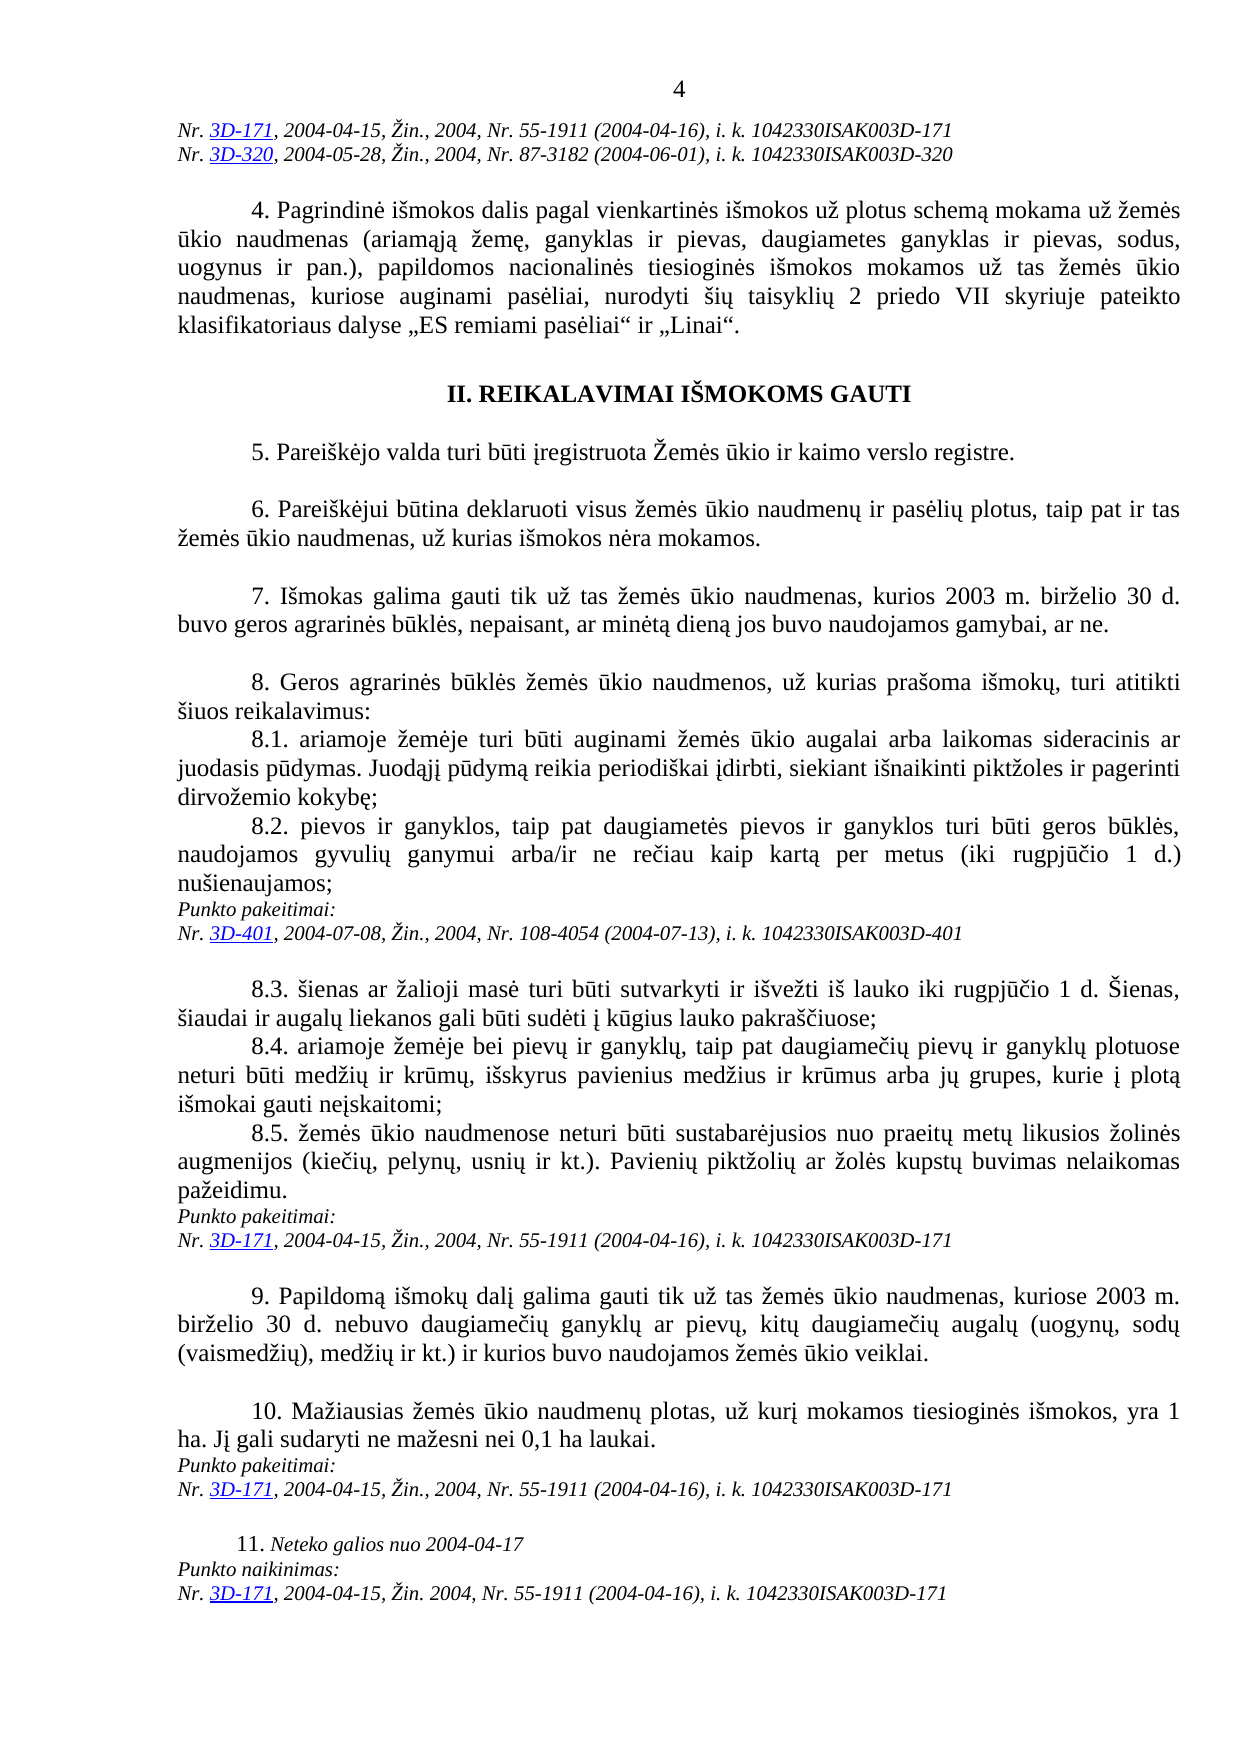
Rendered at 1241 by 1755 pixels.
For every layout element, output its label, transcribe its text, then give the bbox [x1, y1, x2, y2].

text 6. Pareiškėjui būtina deklaruoti visus žemės ūkio naudmenų ir pasėlių plotus, taip pat ir tas žemės ūkio naudmenas, už kurias išmokos nėra mokamos. [177, 494, 1181, 552]
text Punkto pakeitimai: [177, 1204, 1181, 1228]
text 8.4. ariamoje žemėje bei pievų ir ganyklų, taip pat daugiamečių pievų ir ganyklų plotuose neturi būti medžių ir krūmų, išskyrus pavienius medžius ir krūmus arba jų grupes, kurie į plotą išmokai gauti neįskaitomi; [177, 1031, 1181, 1118]
text 8.2. pievos ir ganyklos, taip pat daugiametės pievos ir ganyklos turi būti geros būklės, naudojamos gyvulių ganymui arba/ir ne rečiau kaip kartą per metus (iki rugpjūčio 1 d.) nušienaujamos; [177, 811, 1181, 897]
text Punkto pakeitimai: [177, 897, 1181, 921]
text 10. Mažiausias žemės ūkio naudmenų plotas, už kurį mokamos tiesioginės išmokos, yra 1 ha. Jį gali sudaryti ne mažesni nei 0,1 ha laukai. [177, 1396, 1181, 1453]
text Punkto naikinimas: [177, 1556, 1181, 1581]
text Nr. 3D-171, 2004-04-15, Žin., 2004, Nr. 55-1911 (2004-04-16), i. k. 1042330ISAK003D-171 [177, 118, 1181, 142]
text 8.1. ariamoje žemėje turi būti auginami žemės ūkio augalai arba laikomas sideracinis ar juodasis pūdymas. Juodąjį pūdymą reikia periodiškai įdirbti, siekiant išnaikinti piktžoles ir pagerinti dirvožemio kokybę; [177, 724, 1181, 811]
text Nr. 3D-171, 2004-04-15, Žin., 2004, Nr. 55-1911 (2004-04-16), i. k. 1042330ISAK003D-171 [177, 1477, 1181, 1501]
text 7. Išmokas galima gauti tik už tas žemės ūkio naudmenas, kurios 2003 m. birželio 30 d. buvo geros agrarinės būklės, nepaisant, ar minėtą dieną jos buvo naudojamos gamybai, ar ne. [177, 581, 1181, 638]
text 8.3. šienas ar žalioji masė turi būti sutvarkyti ir išvežti iš lauko iki rugpjūčio 1 d. Šienas, šiaudai ir augalų liekanos gali būti sudėti į kūgius lauko pakraščiuose; [177, 974, 1181, 1031]
text II. REIKALAVIMAI Išmokoms GAUTI [177, 379, 1181, 408]
text 4. Pagrindinė išmokos dalis pagal vienkartinės išmokos už plotus schemą mokama už žemės ūkio naudmenas (ariamąją žemę, ganyklas ir pievas, daugiametes ganyklas ir pievas, sodus, uogynus ir pan.), papildomos nacionalinės tiesioginės išmokos mokamos už tas žemės ūkio naudmenas, kuriose auginami pasėliai, nurodyti šių taisyklių 2 priedo VII skyriuje pateikto klasifikatoriaus dalyse „ES remiami pasėliai“ ir „Linai“. [177, 195, 1181, 339]
text Nr. 3D-171, 2004-04-15, Žin., 2004, Nr. 55-1911 (2004-04-16), i. k. 1042330ISAK003D-171 [177, 1228, 1181, 1252]
text 8.5. žemės ūkio naudmenose neturi būti sustabarėjusios nuo praeitų metų likusios žolinės augmenijos (kiečių, pelynų, usnių ir kt.). Pavienių piktžolių ar žolės kupstų buvimas nelaikomas pažeidimu. [177, 1118, 1181, 1204]
text 8. Geros agrarinės būklės žemės ūkio naudmenos, už kurias prašoma išmokų, turi atitikti šiuos reikalavimus: [177, 667, 1181, 724]
text 9. Papildomą išmokų dalį galima gauti tik už tas žemės ūkio naudmenas, kuriose 2003 m. birželio 30 d. nebuvo daugiamečių ganyklų ar pievų, kitų daugiamečių augalų (uogynų, sodų (vaismedžių), medžių ir kt.) ir kurios buvo naudojamos žemės ūkio veiklai. [177, 1281, 1181, 1367]
text Punkto pakeitimai: [177, 1453, 1181, 1477]
text 11. Neteko galios nuo 2004-04-17 [177, 1530, 1181, 1556]
text 5. Pareiškėjo valda turi būti įregistruota Žemės ūkio ir kaimo verslo registre. [177, 437, 1181, 466]
text Nr. 3D-320, 2004-05-28, Žin., 2004, Nr. 87-3182 (2004-06-01), i. k. 1042330ISAK003D-320 [177, 142, 1181, 166]
text Nr. 3D-401, 2004-07-08, Žin., 2004, Nr. 108-4054 (2004-07-13), i. k. 1042330ISAK003D-401 [177, 921, 1181, 945]
text Nr. 3D-171, 2004-04-15, Žin. 2004, Nr. 55-1911 (2004-04-16), i. k. 1042330ISAK003D-171 [177, 1581, 1181, 1604]
